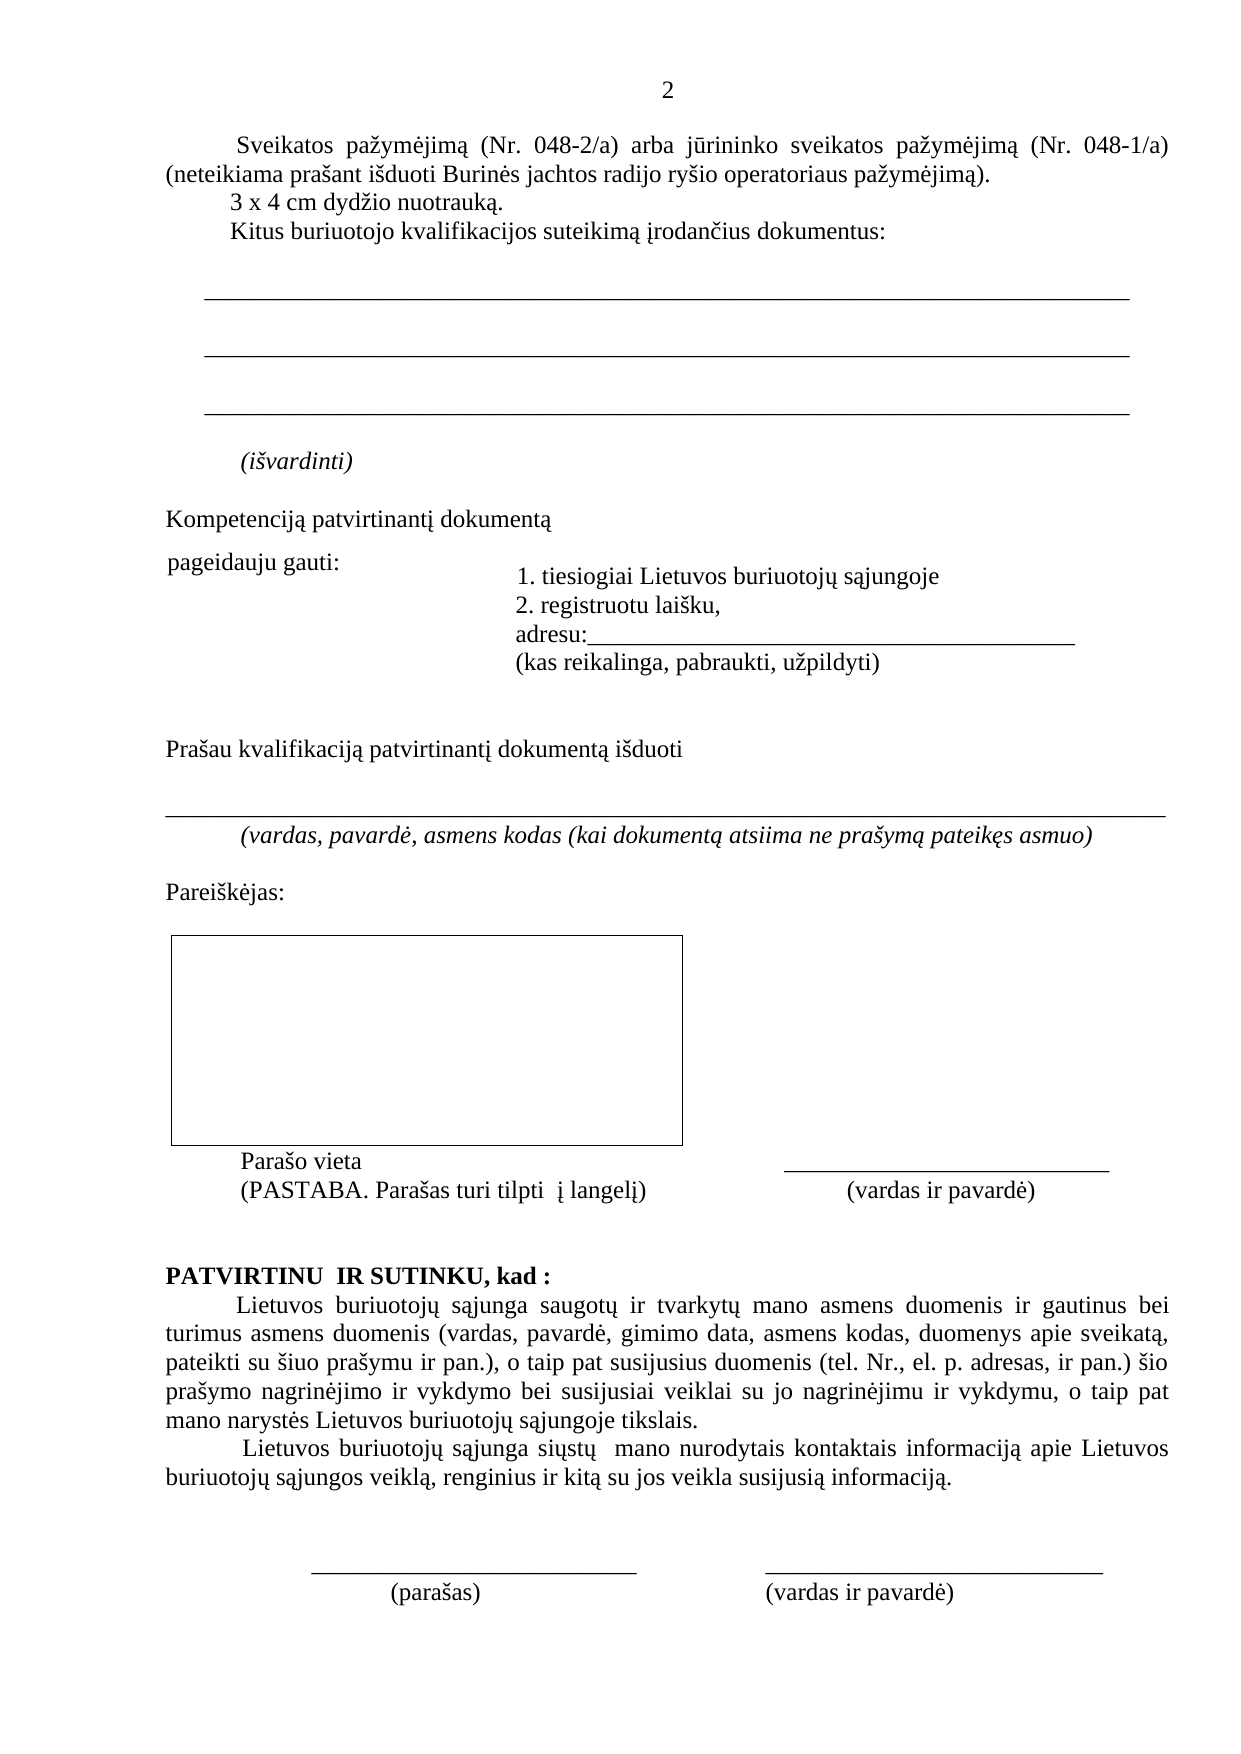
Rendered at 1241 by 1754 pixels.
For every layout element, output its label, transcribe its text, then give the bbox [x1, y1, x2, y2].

text (parašas) (vardas ir pavardė) [390, 1577, 1170, 1606]
text Parašo vieta __________________________ [165, 1146, 1170, 1175]
text __________________________________________________________________________ [165, 389, 1170, 417]
text (PASTABA. Parašas turi tilpti į langelį) (vardas ir pavardė) [165, 1175, 1170, 1203]
text Prašau kvalifikaciją patvirtinantį dokumentą išduoti [165, 734, 1170, 762]
text Kompetenciją patvirtinantį dokumentą [165, 504, 1170, 532]
table_cell (kas reikalinga, pabraukti, užpildyti) [515, 648, 1099, 676]
text __________________________ ___________________________ [165, 1548, 1170, 1577]
text (vardas, pavardė, asmens kodas (kai dokumentą atsiima ne prašymą pateikęs asmuo) [165, 820, 1170, 849]
text  3 x 4 cm dydžio nuotrauką. [165, 187, 1170, 216]
table_cell [154, 590, 515, 647]
table_cell 2. registruotu laišku, adresu:_______________________________________ [515, 590, 1099, 647]
text Pareiškėjas: [165, 877, 1170, 906]
table_cell [154, 648, 515, 676]
table_header pageidauju gauti: [154, 533, 515, 590]
text (išvardinti) [165, 446, 1170, 475]
text  Lietuvos buriuotojų sąjunga siųstų mano nurodytais kontaktais informaciją apie Lietuvos buriuotojų sąjungos veiklą, renginius ir kitą su jos veikla susijusią informaciją. [165, 1433, 1170, 1491]
text ________________________________________________________________________________ [165, 791, 1170, 820]
text  Lietuvos buriuotojų sąjunga saugotų ir tvarkytų mano asmens duomenis ir gautinus bei turimus asmens duomenis (vardas, pavardė, gimimo data, asmens kodas, duomenys apie sveikatą, pateikti su šiuo prašymu ir pan.), o taip pat susijusius duomenis (tel. Nr., el. p. adresas, ir pan.) šio prašymo nagrinėjimo ir vykdymo bei susijusiai veiklai su jo nagrinėjimu ir vykdymu, o taip pat mano narystės Lietuvos buriuotojų sąjungoje tikslais. [165, 1290, 1170, 1433]
text PATVIRTINU IR SUTINKU, kad : [165, 1261, 1170, 1290]
text __________________________________________________________________________ [165, 331, 1170, 360]
text  Kitus buriuotojo kvalifikacijos suteikimą įrodančius dokumentus: [165, 216, 1170, 245]
text __________________________________________________________________________ [165, 274, 1170, 302]
table_header [172, 936, 682, 1145]
table_header 1. tiesiogiai Lietuvos buriuotojų sąjungoje [515, 533, 1099, 590]
text  Sveikatos pažymėjimą (Nr. 048-2/a) arba jūrininko sveikatos pažymėjimą (Nr. 048-1/a) (neteikiama prašant išduoti Burinės jachtos radijo ryšio operatoriaus pažymėjimą). [165, 130, 1170, 187]
